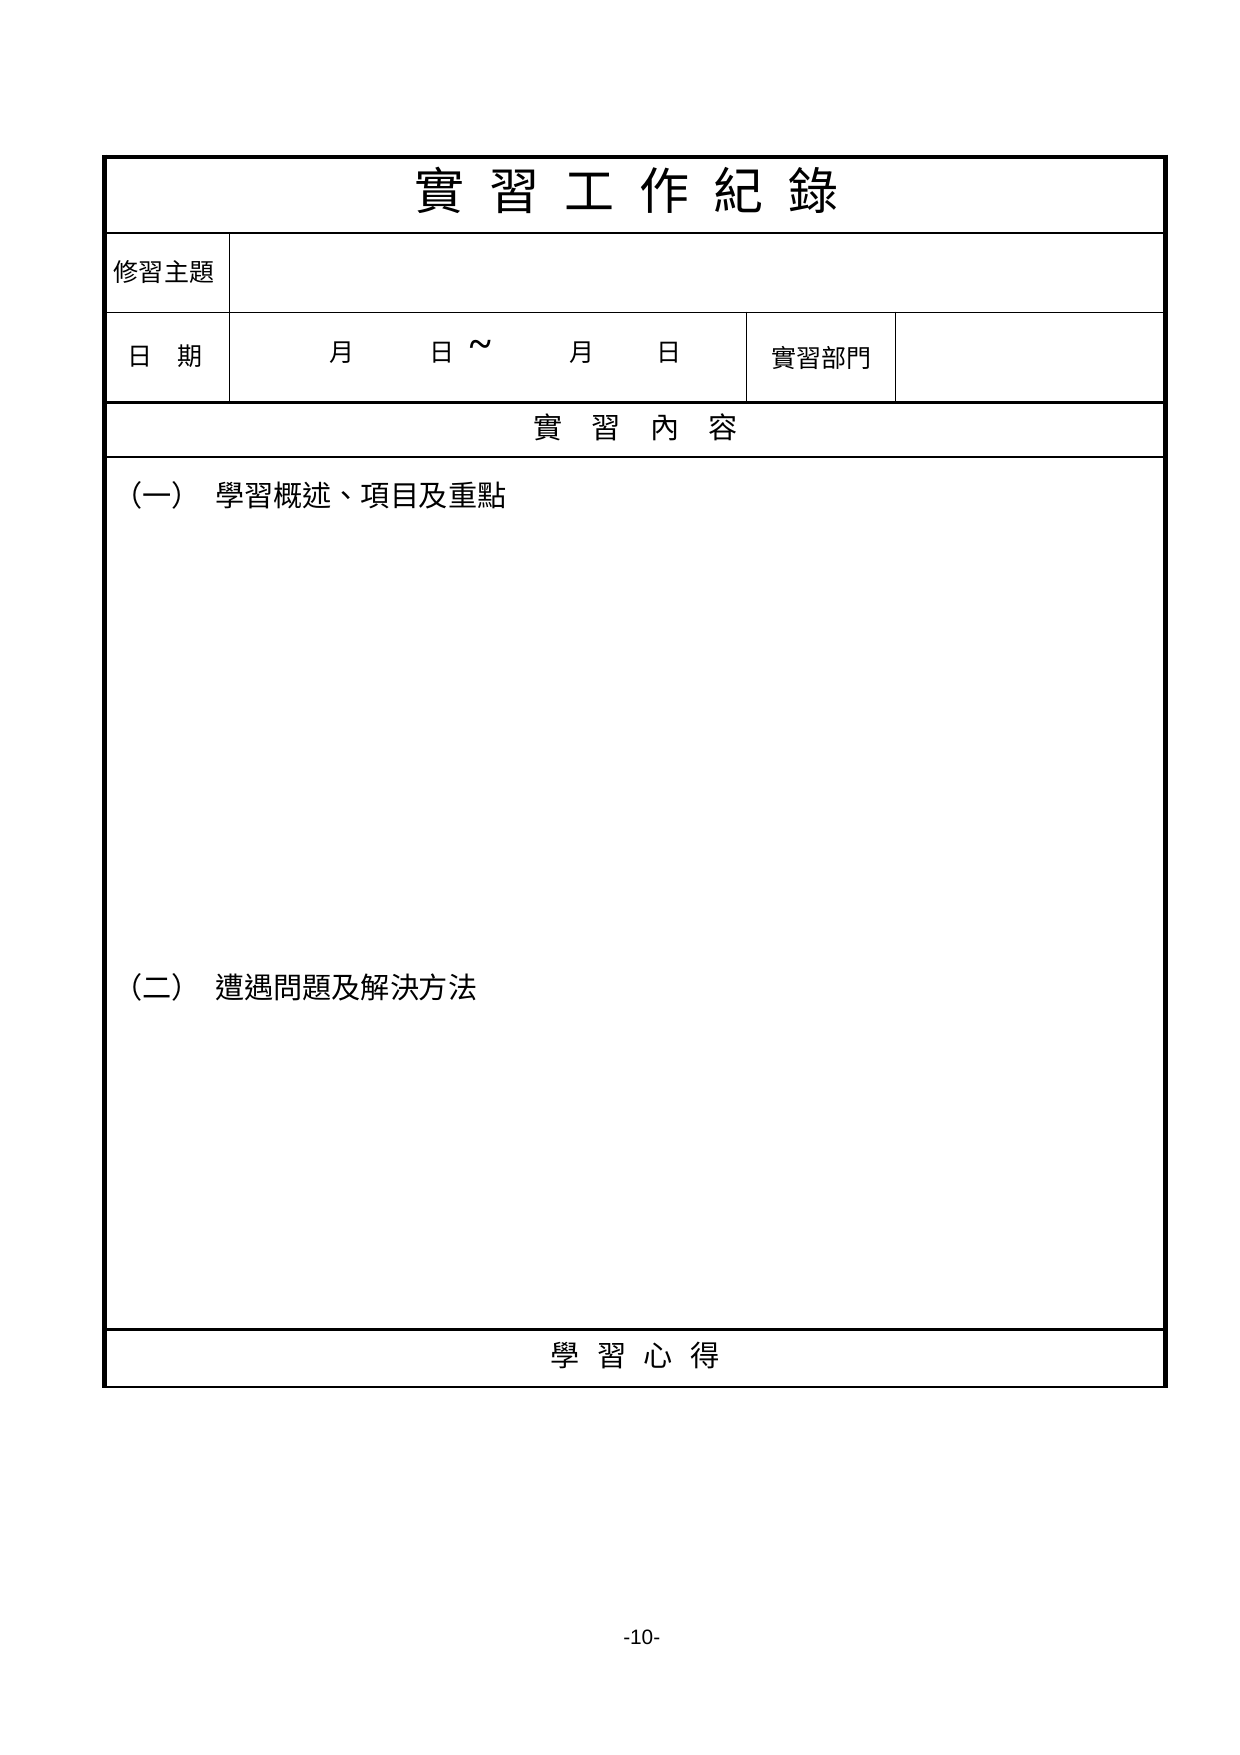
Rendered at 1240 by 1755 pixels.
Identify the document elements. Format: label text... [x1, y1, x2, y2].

table_cell 日 期 [107, 313, 229, 401]
table_cell 月 日 ~ 月 日 [230, 313, 746, 401]
table_cell 修習主題 [107, 234, 229, 312]
table_header 實 習 工 作 紀 錄 [107, 159, 1163, 232]
table_cell 實習部門 [747, 313, 895, 401]
table_cell [230, 234, 1163, 312]
table_cell 實 習 內 容 [107, 404, 1163, 456]
table_cell 學 習 心 得 [107, 1331, 1163, 1386]
table_cell [896, 313, 1163, 401]
table_cell （一） 學習概述、項目及重點 （二） 遭遇問題及解決方法 [107, 458, 1163, 1328]
